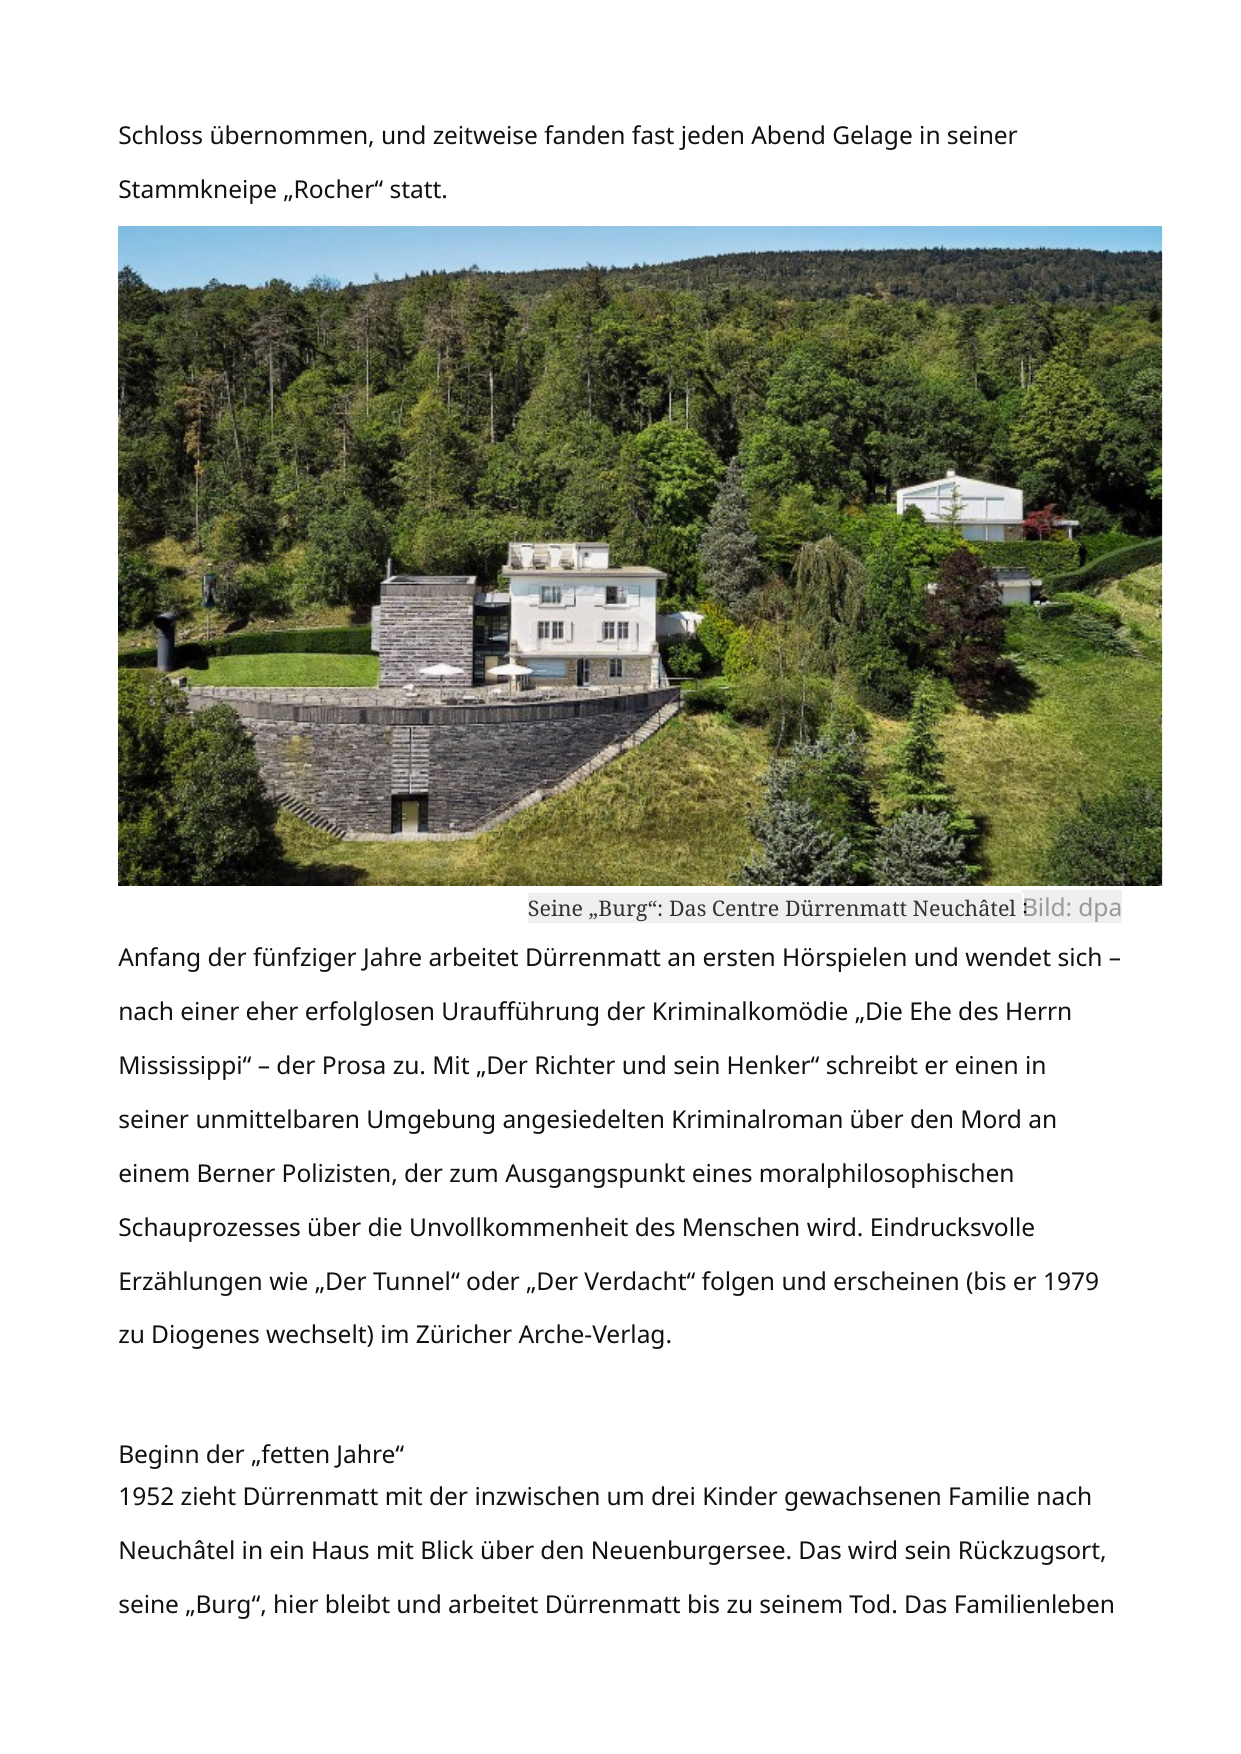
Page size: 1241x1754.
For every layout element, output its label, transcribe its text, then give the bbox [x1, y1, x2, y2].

picture [118, 226, 1163, 886]
text Anfang der fünfziger Jahre arbeitet Dürrenmatt an ersten Hörspielen und wendet sich – nach einer eher erfolglosen Uraufführung der Kriminalkomödie „Die Ehe des Herrn Mississippi“ – der Prosa zu. Mit „Der Richter und sein Henker“ schreibt er einen in seiner unmittelbaren Umgebung angesiedelten Kriminalroman über den Mord an einem Berner Polizisten, der zum Ausgangspunkt eines moralphilosophischen Schauprozesses über die Unvollkommenheit des Menschen wird. Eindrucksvolle Erzählungen wie „Der Tunnel“ oder „Der Verdacht“ folgen und erscheinen (bis er 1979 zu Diogenes wechselt) im Züricher Arche-Verlag. [118, 940, 1122, 1351]
text 1952 zieht Dürrenmatt mit der inzwischen um drei Kinder gewachsenen Familie nach Neuchâtel in ein Haus mit Blick über den Neuenburgersee. Das wird sein Rückzugsort, seine „Burg“, hier bleibt und arbeitet Dürrenmatt bis zu seinem Tod. Das Familienleben [118, 1479, 1122, 1621]
text Schloss übernommen, und zeitweise fanden fast jeden Abend Gelage in seiner Stammkneipe „Rocher“ statt. [118, 118, 1122, 205]
text Seine „Burg“: Das Centre Dürrenmatt Neuchâtel Bild: dpa [118, 890, 1122, 923]
subtitle Beginn der „fetten Jahre“ [118, 1438, 1122, 1471]
